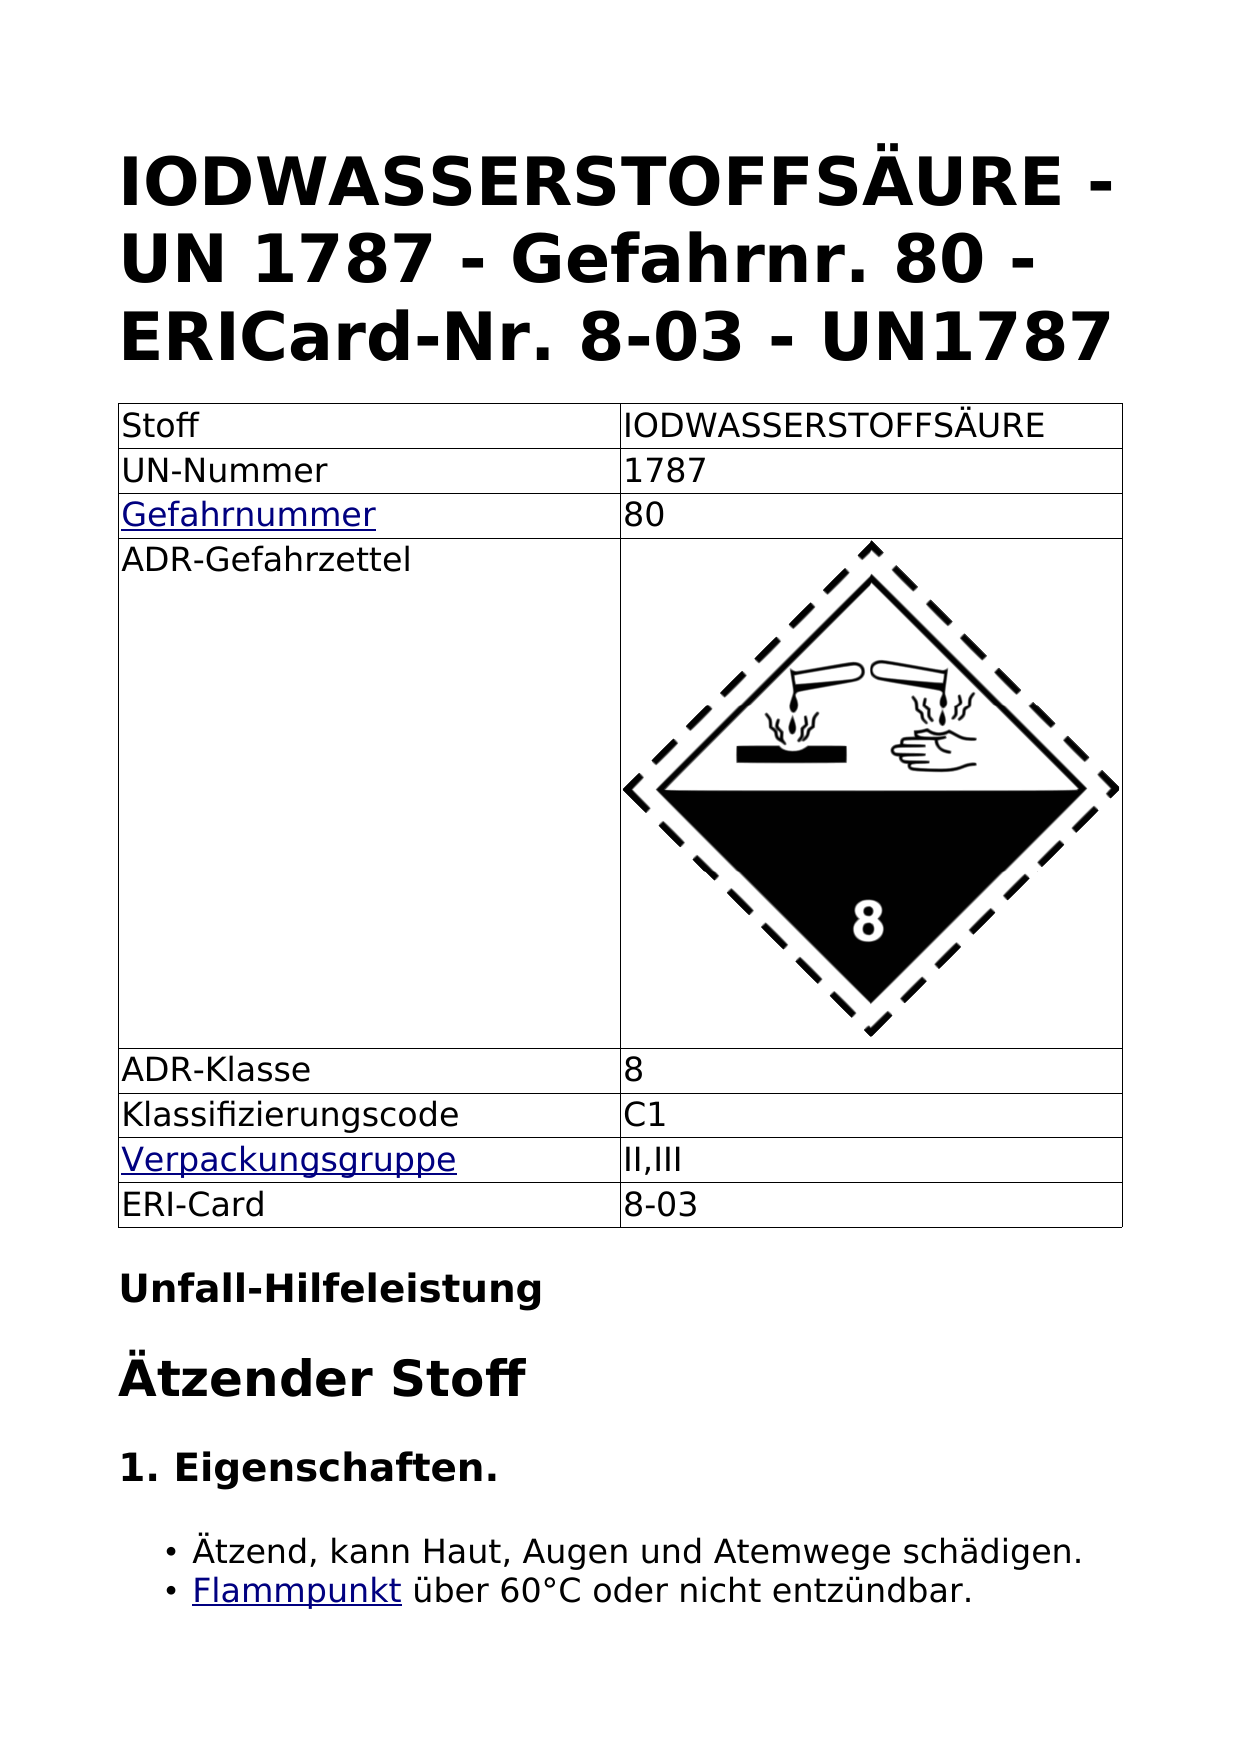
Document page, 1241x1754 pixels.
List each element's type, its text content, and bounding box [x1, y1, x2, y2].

table_cell [621, 539, 1122, 1048]
subtitle Ätzender Stoff [118, 1349, 1122, 1408]
table_cell 80 [621, 494, 1122, 538]
table_cell ADR-Gefahrzettel [119, 539, 620, 1048]
subtitle 1. Eigenschaften. [118, 1445, 1122, 1490]
table_cell C1 [621, 1094, 1122, 1137]
table_cell Verpackungsgruppe [119, 1138, 620, 1182]
subtitle IODWASSERSTOFFSÄURE - UN 1787 - Gefahrnr. 80 - ERICard-Nr. 8-03 - UN1787 [118, 143, 1122, 376]
table_cell II,III [621, 1138, 1122, 1182]
subtitle Unfall-Hilfeleistung [118, 1267, 1122, 1312]
picture [622, 540, 1120, 1037]
list Flammpunkt über 60°C oder nicht entzündbar. [177, 1571, 1122, 1610]
table_cell ADR-Klasse [119, 1049, 620, 1092]
table_cell UN-Nummer [119, 449, 620, 493]
table_cell ERI-Card [119, 1183, 620, 1227]
table_cell Klassifizierungscode [119, 1094, 620, 1137]
table_cell Gefahrnummer [119, 494, 620, 538]
table_cell 8-03 [621, 1183, 1122, 1227]
list Ätzend, kann Haut, Augen und Atemwege schädigen. [177, 1532, 1122, 1571]
table_header IODWASSERSTOFFSÄURE [621, 404, 1122, 448]
table_header Stoff [119, 404, 620, 448]
table_cell 8 [621, 1049, 1122, 1092]
table_cell 1787 [621, 449, 1122, 493]
